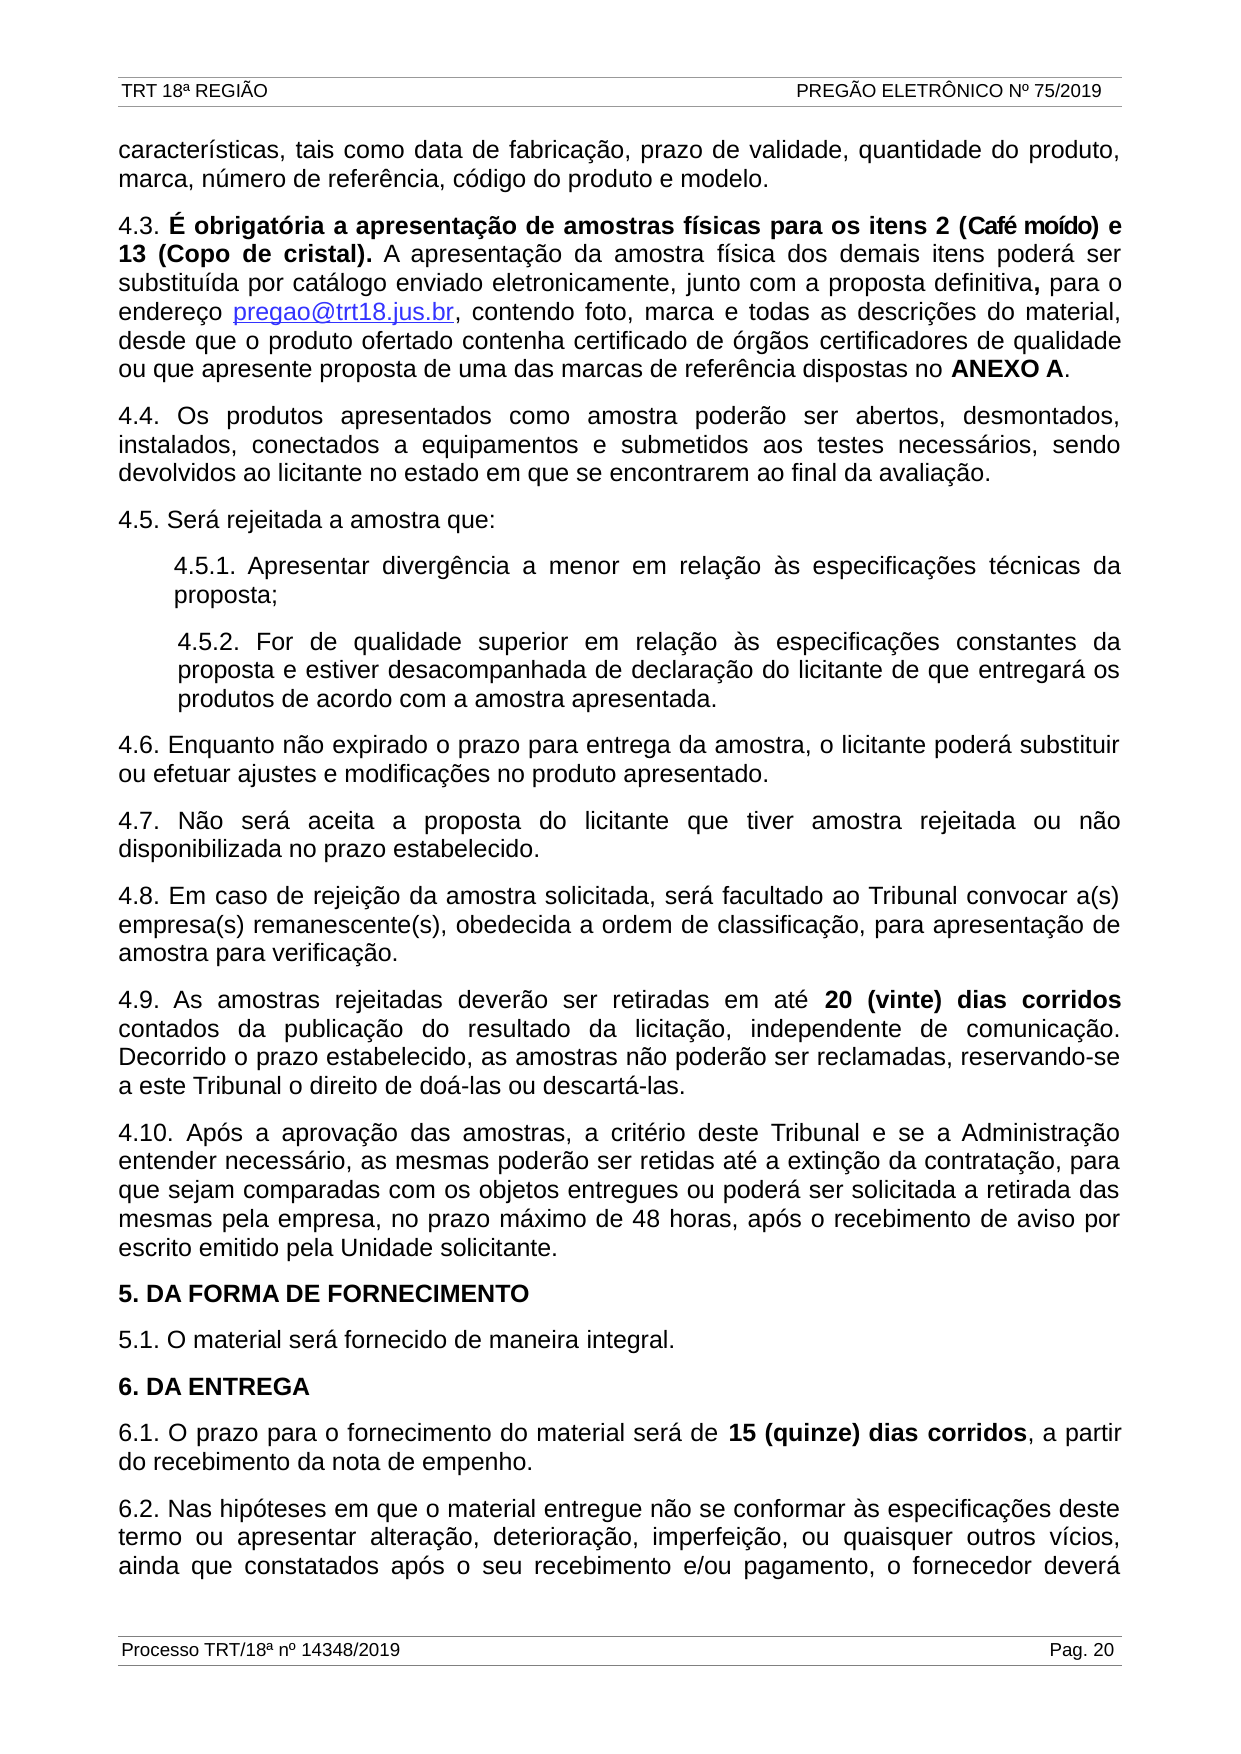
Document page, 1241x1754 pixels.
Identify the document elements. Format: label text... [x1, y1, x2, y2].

text 4.6. Enquanto não expirado o prazo para entrega da amostra, o licitante poderá substituir ou efetuar ajustes e modificações no produto apresentado. [118, 731, 1122, 788]
text 4.3. É obrigatória a apresentação de amostras físicas para os itens 2 (Café moído) e 13 (Copo de cristal). A apresentação da amostra física dos demais itens poderá ser substituída por catálogo enviado eletronicamente, junto com a proposta definitiva, para o endereço pregao@trt18.jus.br, contendo foto, marca e todas as descrições do material, desde que o produto ofertado contenha certificado de órgãos certificadores de qualidade ou que apresente proposta de uma das marcas de referência dispostas no ANEXO A. [118, 211, 1122, 383]
text 5.1. O material será fornecido de maneira integral. [118, 1326, 1122, 1354]
text 4.7. Não será aceita a proposta do licitante que tiver amostra rejeitada ou não disponibilizada no prazo estabelecido. [118, 806, 1122, 863]
text 4.4. Os produtos apresentados como amostra poderão ser abertos, desmontados, instalados, conectados a equipamentos e submetidos aos testes necessários, sendo devolvidos ao licitante no estado em que se encontrarem ao final da avaliação. [118, 401, 1122, 487]
text 4.10. Após a aprovação das amostras, a critério deste Tribunal e se a Administração entender necessário, as mesmas poderão ser retidas até a extinção da contratação, para que sejam comparadas com os objetos entregues ou poderá ser solicitada a retirada das mesmas pela empresa, no prazo máximo de 48 horas, após o recebimento de aviso por escrito emitido pela Unidade solicitante. [118, 1118, 1122, 1261]
text 4.8. Em caso de rejeição da amostra solicitada, será facultado ao Tribunal convocar a(s) empresa(s) remanescente(s), obedecida a ordem de classificação, para apresentação de amostra para verificação. [118, 881, 1122, 967]
text 6.2. Nas hipóteses em que o material entregue não se conformar às especificações deste termo ou apresentar alteração, deterioração, imperfeição, ou quaisquer outros vícios, ainda que constatados após o seu recebimento e/ou pagamento, o fornecedor deverá [118, 1494, 1122, 1580]
text 4.9. As amostras rejeitadas deverão ser retiradas em até 20 (vinte) dias corridos contados da publicação do resultado da licitação, independente de comunicação. Decorrido o prazo estabelecido, as amostras não poderão ser reclamadas, reservando-se a este Tribunal o direito de doá-las ou descartá-las. [118, 985, 1122, 1100]
text 4.5. Será rejeitada a amostra que: [118, 505, 1122, 534]
text 5. DA FORMA DE FORNECIMENTO [118, 1279, 1122, 1308]
text 4.5.1. Apresentar divergência a menor em relação às especificações técnicas da proposta; [174, 551, 1122, 609]
text 6. DA ENTREGA [118, 1372, 1122, 1401]
text 6.1. O prazo para o fornecimento do material será de 15 (quinze) dias corridos, a partir do recebimento da nota de empenho. [118, 1418, 1122, 1476]
text características, tais como data de fabricação, prazo de validade, quantidade do produto, marca, número de referência, código do produto e modelo. [118, 136, 1122, 193]
text 4.5.2. For de qualidade superior em relação às especificações constantes da proposta e estiver desacompanhada de declaração do licitante de que entregará os produtos de acordo com a amostra apresentada. [177, 627, 1122, 713]
